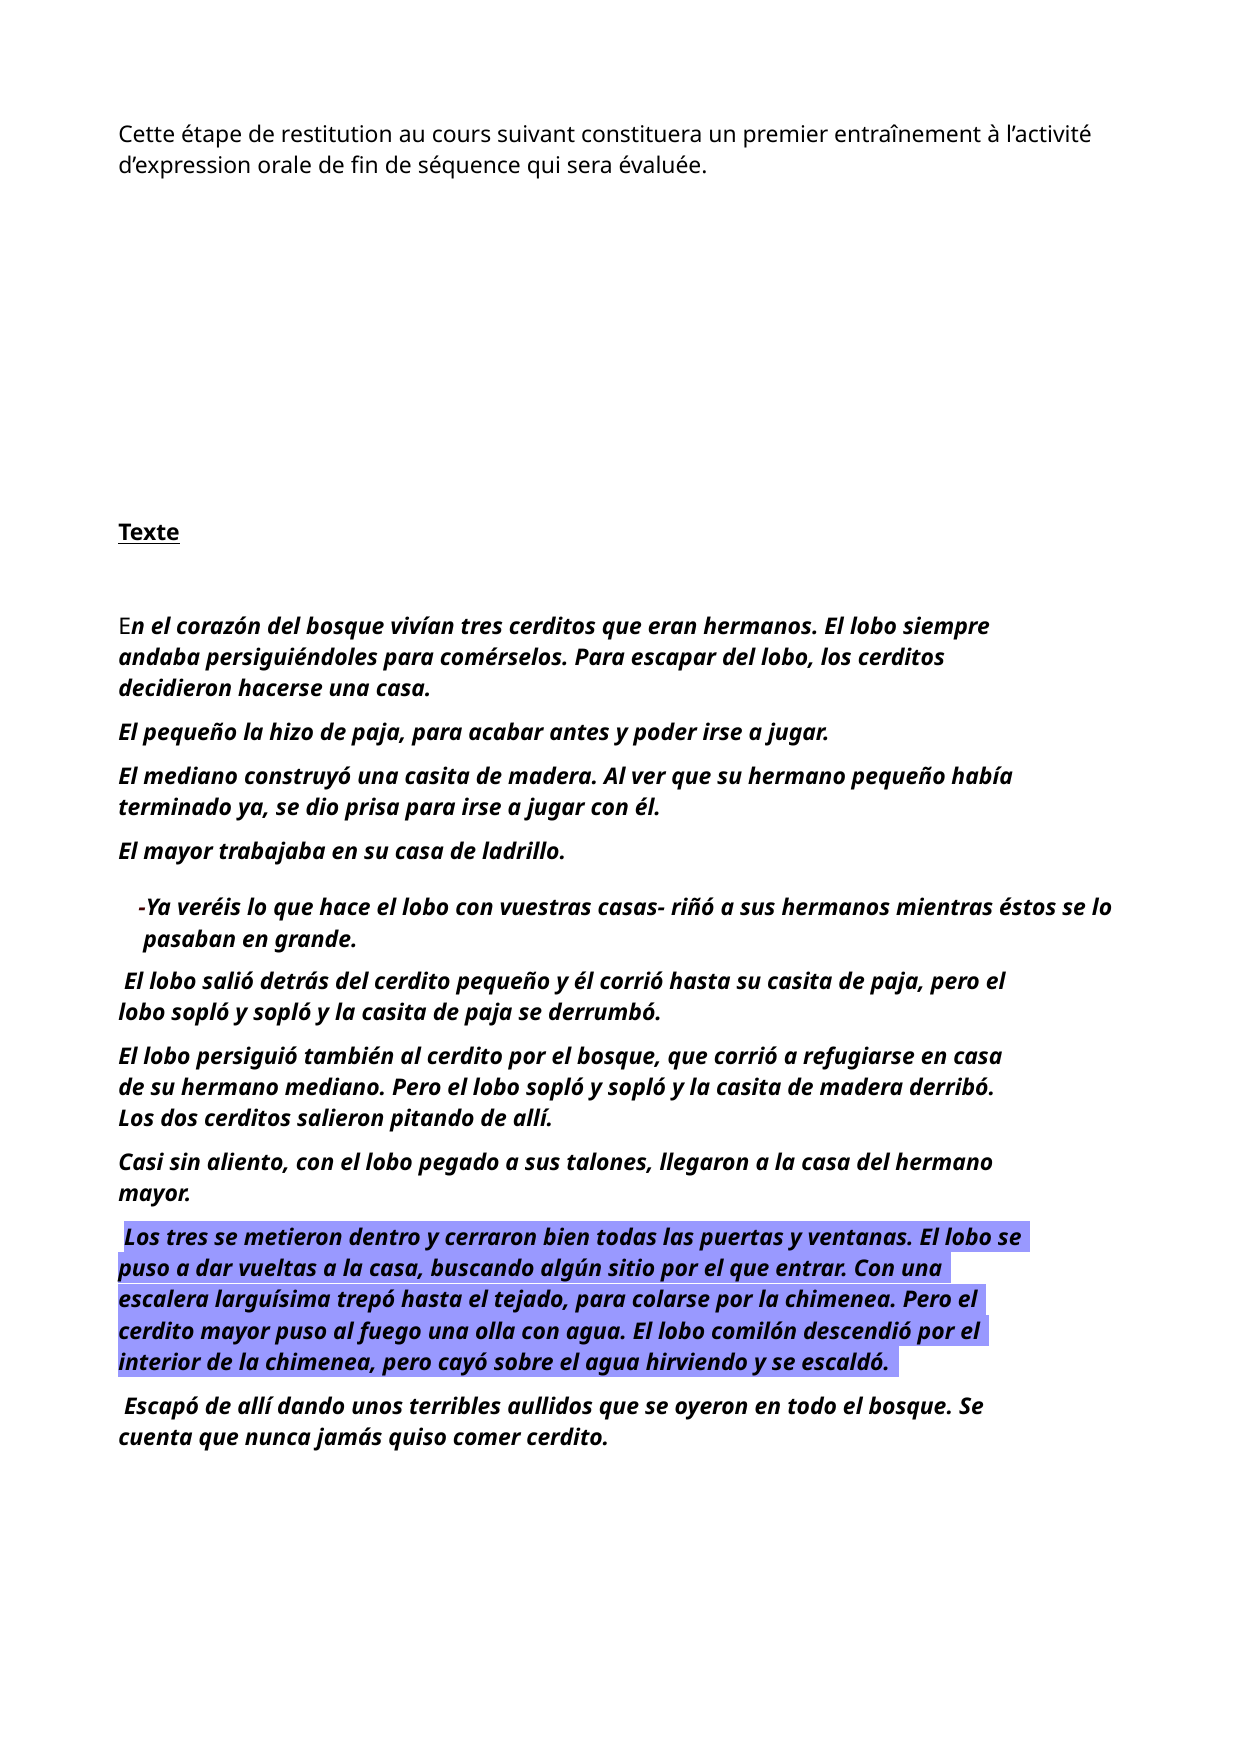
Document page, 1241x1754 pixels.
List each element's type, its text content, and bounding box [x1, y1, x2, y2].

text En el corazón del bosque vivían tres cerditos que eran hermanos. El lobo siempre andaba persiguiéndoles para comérselos. Para escapar del lobo, los cerditos decidieron hacerse una casa. [118, 610, 1035, 703]
text El pequeño la hizo de paja, para acabar antes y poder irse a jugar. [118, 716, 1035, 747]
text El lobo persiguió también al cerdito por el bosque, que corrió a refugiarse en casa de su hermano mediano. Pero el lobo sopló y sopló y la casita de madera derribó. Los dos cerditos salieron pitando de allí. [118, 1040, 1035, 1133]
text Casi sin aliento, con el lobo pegado a sus talones, llegaron a la casa del hermano mayor. [118, 1146, 1035, 1208]
text El lobo salió detrás del cerdito pequeño y él corrió hasta su casita de paja, pero el lobo sopló y sopló y la casita de paja se derrumbó. [118, 965, 1035, 1027]
text Texte [118, 516, 1122, 547]
text Escapó de allí dando unos terribles aullidos que se oyeron en todo el bosque. Se cuenta que nunca jamás quiso comer cerdito. [118, 1390, 1035, 1452]
text Los tres se metieron dentro y cerraron bien todas las puertas y ventanas. El lobo se puso a dar vueltas a la casa, buscando algún sitio por el que entrar. Con una escalera larguísima trepó hasta el tejado, para colarse por la chimenea. Pero el cerdito mayor puso al fuego una olla con agua. El lobo comilón descendió por el interior de la chimenea, pero cayó sobre el agua hirviendo y se escaldó. [118, 1221, 1035, 1377]
text El mayor trabajaba en su casa de ladrillo. [118, 835, 1035, 866]
text Cette étape de restitution au cours suivant constituera un premier entraînement à l’activité d’expression orale de fin de séquence qui sera évaluée. [118, 118, 1122, 181]
text El mediano construyó una casita de madera. Al ver que su hermano pequeño había terminado ya, se dio prisa para irse a jugar con él. [118, 760, 1035, 822]
text -Ya veréis lo que hace el lobo con vuestras casas- riñó a sus hermanos mientras éstos se lo pasaban en grande. [106, 889, 1122, 954]
